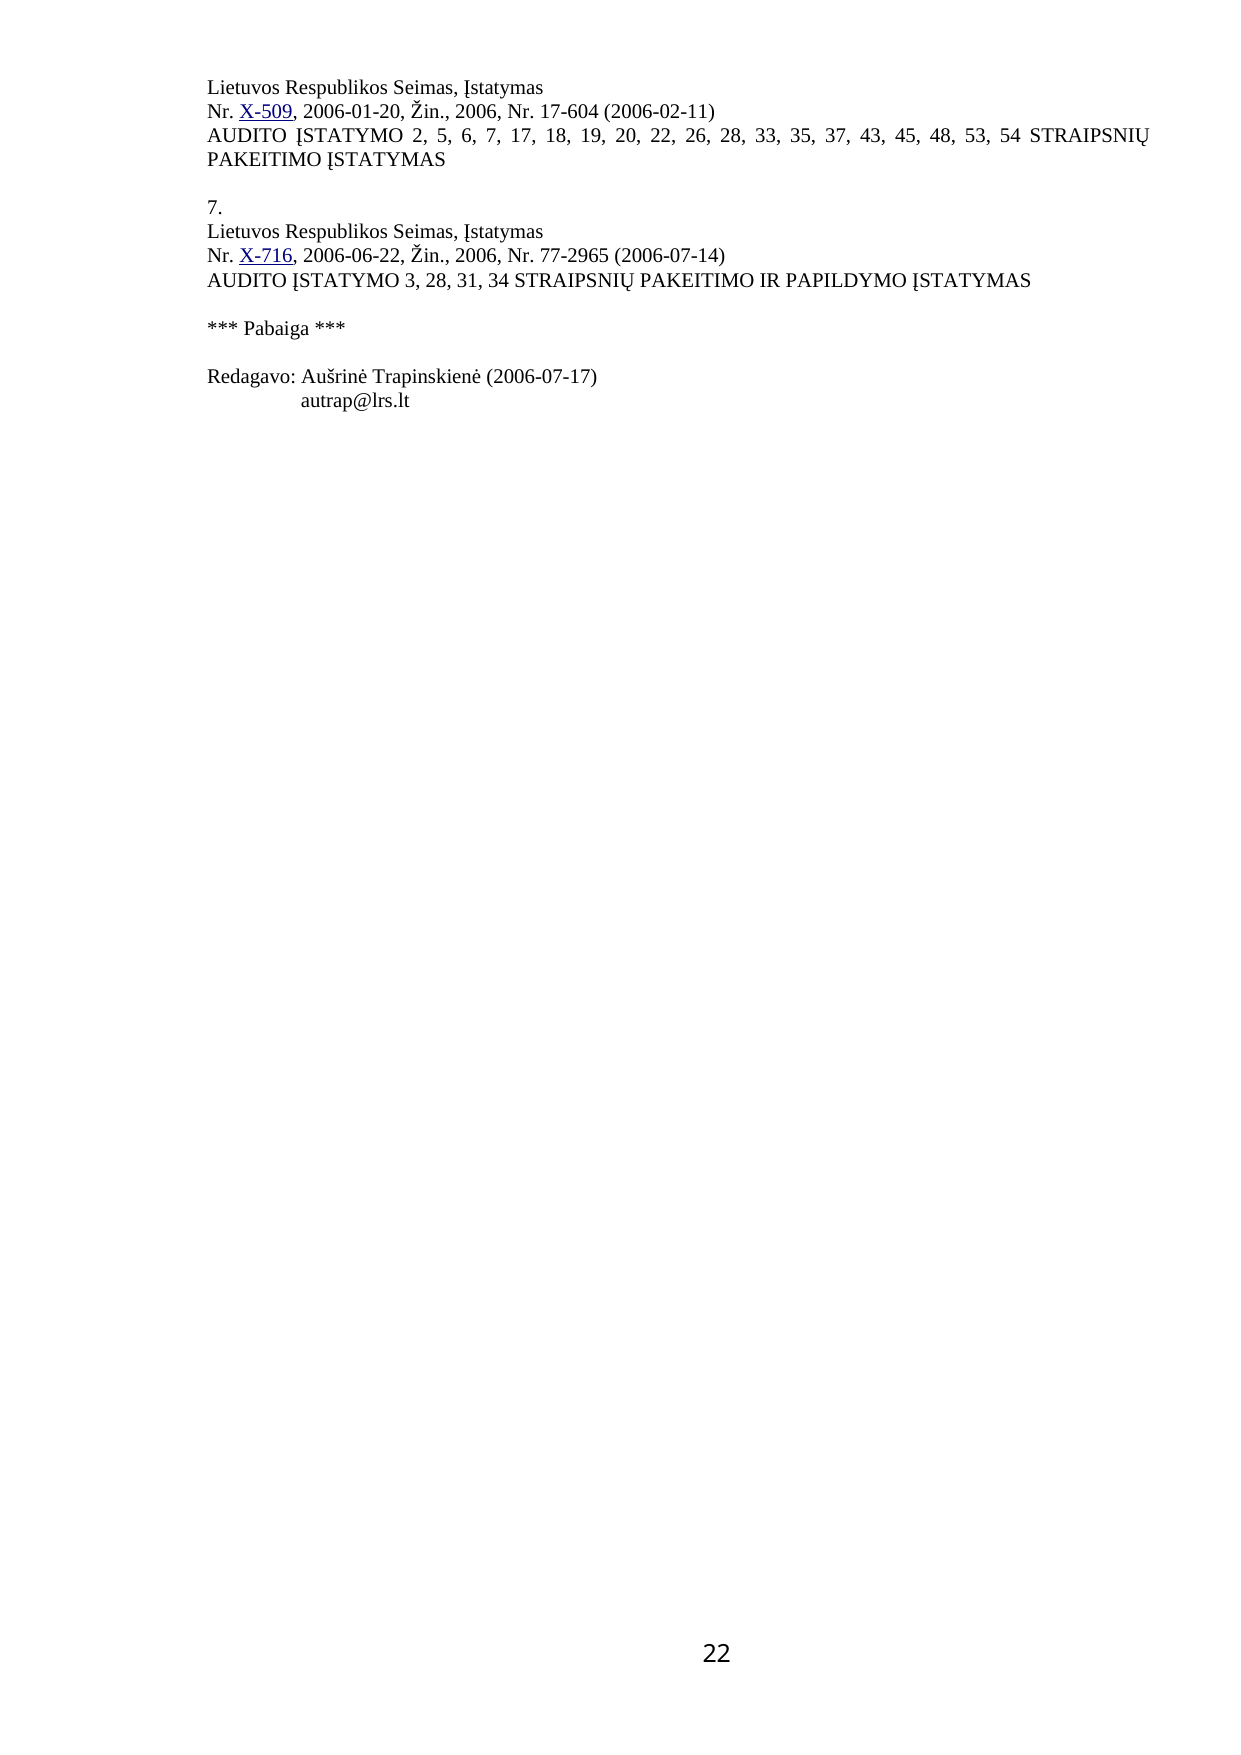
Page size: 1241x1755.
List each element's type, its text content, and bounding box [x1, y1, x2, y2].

text AUDITO ĮSTATYMO 3, 28, 31, 34 STRAIPSNIŲ PAKEITIMO IR PAPILDYMO ĮSTATYMAS [207, 267, 1152, 292]
text Nr. X-716, 2006-06-22, Žin., 2006, Nr. 77-2965 (2006-07-14) [207, 243, 1152, 267]
text 7. [207, 195, 1152, 219]
text AUDITO ĮSTATYMO 2, 5, 6, 7, 17, 18, 19, 20, 22, 26, 28, 33, 35, 37, 43, 45, 48, 53, 54 STRAIPSNIŲ PAKEITIMO ĮSTATYMAS [207, 123, 1152, 171]
text Lietuvos Respublikos Seimas, Įstatymas [207, 219, 1152, 243]
text Redagavo: Aušrinė Trapinskienė (2006-07-17) [207, 364, 1152, 388]
text Nr. X-509, 2006-01-20, Žin., 2006, Nr. 17-604 (2006-02-11) [207, 99, 1152, 123]
text Lietuvos Respublikos Seimas, Įstatymas [207, 75, 1152, 99]
text autrap@lrs.lt [207, 388, 1152, 412]
text *** Pabaiga *** [207, 316, 1152, 340]
